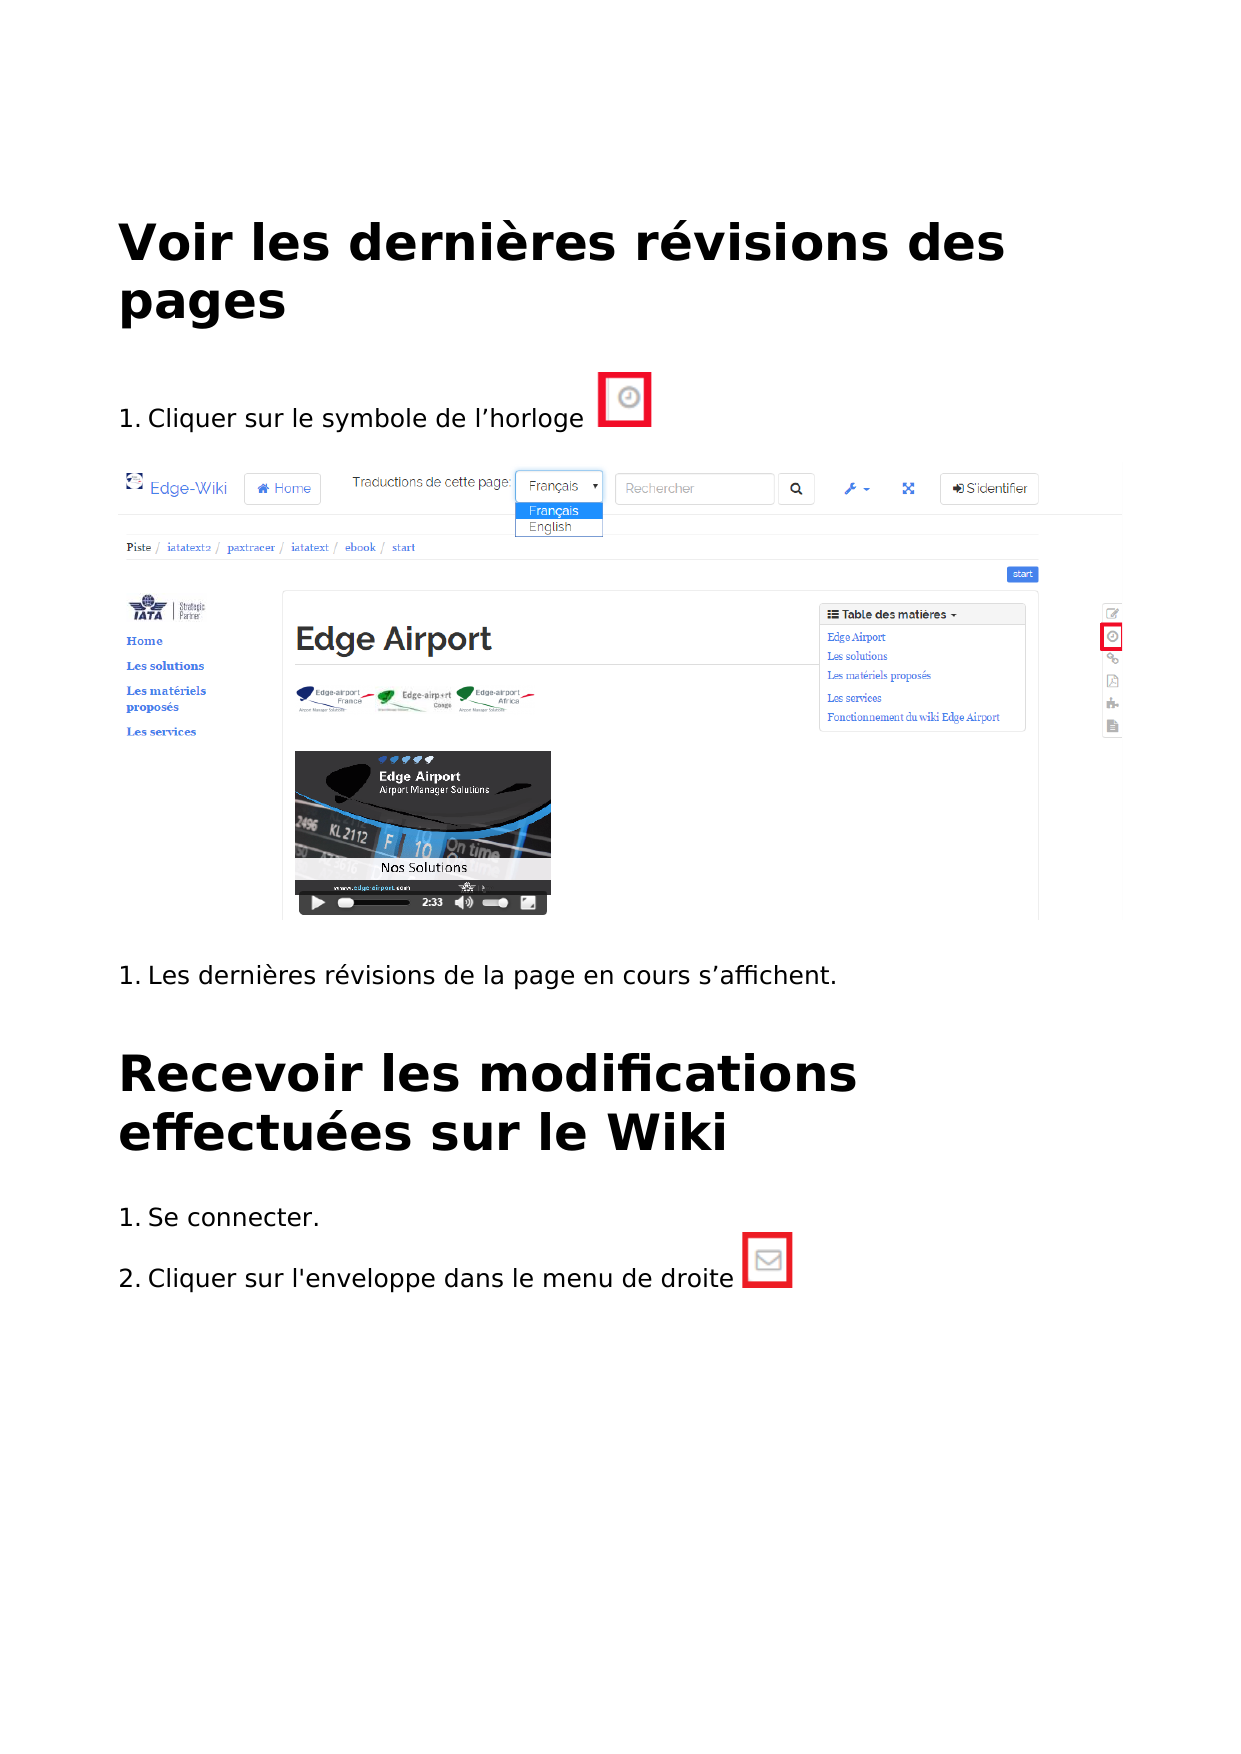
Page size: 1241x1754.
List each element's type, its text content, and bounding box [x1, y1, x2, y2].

picture [742, 1232, 793, 1288]
subtitle Voir les dernières révisions des pages [118, 214, 1122, 330]
list Se connecter. [118, 1204, 1122, 1233]
picture [118, 462, 1123, 920]
subtitle Recevoir les modifications effectuées sur le Wiki [118, 1045, 1122, 1162]
list Les dernières révisions de la page en cours s’affichent. [118, 962, 1122, 991]
list Cliquer sur l'enveloppe dans le menu de droite [118, 1233, 1122, 1293]
picture [592, 372, 652, 427]
list Cliquer sur le symbole de l’horloge [118, 372, 1122, 433]
